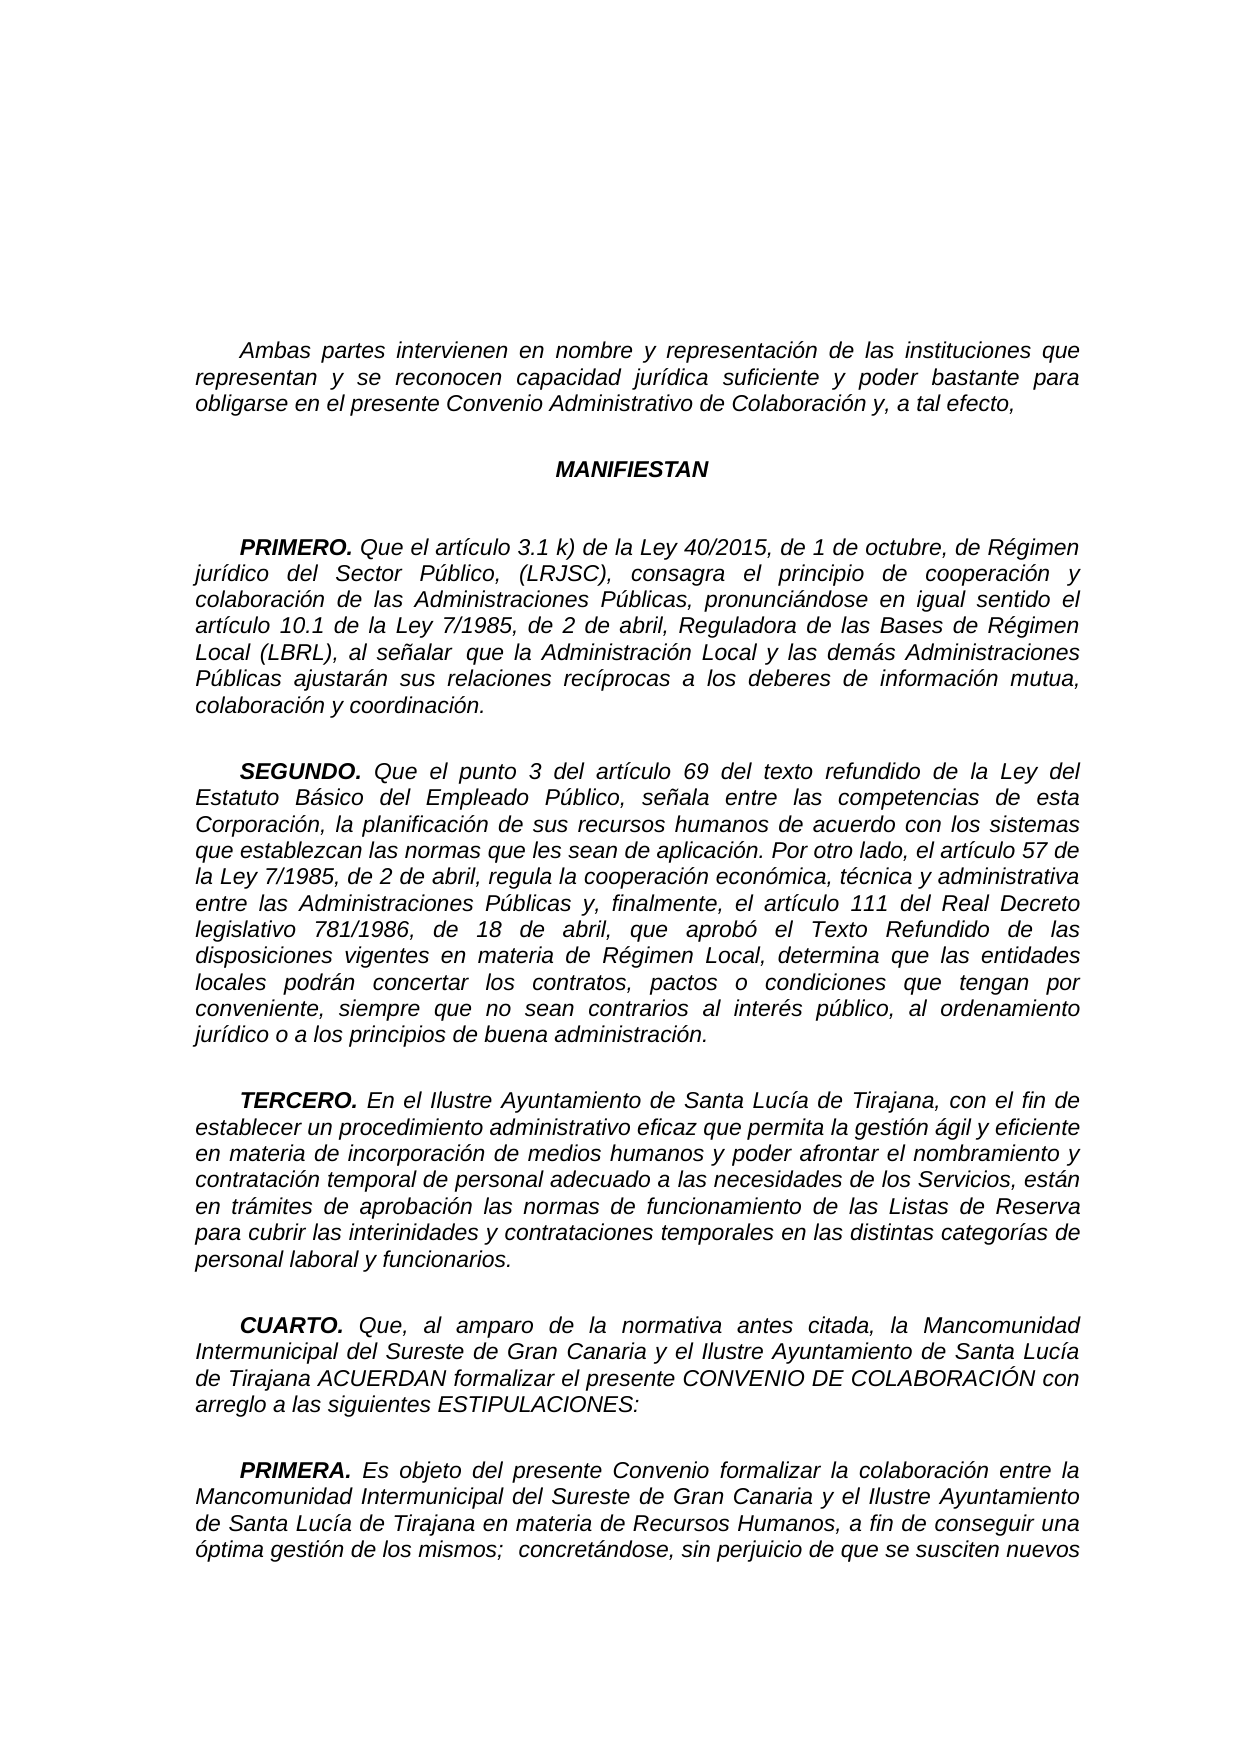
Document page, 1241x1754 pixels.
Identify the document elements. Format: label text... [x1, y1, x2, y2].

text CUARTO. Que, al amparo de la normativa antes citada, la Mancomunidad Intermunicipal del Sureste de Gran Canaria y el Ilustre Ayuntamiento de Santa Lucía de Tirajana ACUERDAN formalizar el presente CONVENIO DE COLABORACIÓN con arreglo a las siguientes ESTIPULACIONES: [195, 1312, 1081, 1417]
text SEGUNDO. Que el punto 3 del artículo 69 del texto refundido de la Ley del Estatuto Básico del Empleado Público, señala entre las competencias de esta Corporación, la planificación de sus recursos humanos de acuerdo con los sistemas que establezcan las normas que les sean de aplicación. Por otro lado, el artículo 57 de la Ley 7/1985, de 2 de abril, regula la cooperación económica, técnica y administrativa entre las Administraciones Públicas y, finalmente, el artículo 111 del Real Decreto legislativo 781/1986, de 18 de abril, que aprobó el Texto Refundido de las disposiciones vigentes en materia de Régimen Local, determina que las entidades locales podrán concertar los contratos, pactos o condiciones que tengan por conveniente, siempre que no sean contrarios al interés público, al ordenamiento jurídico o a los principios de buena administración. [195, 758, 1081, 1048]
text PRIMERA. Es objeto del presente Convenio formalizar la colaboración entre la Mancomunidad Intermunicipal del Sureste de Gran Canaria y el Ilustre Ayuntamiento de Santa Lucía de Tirajana en materia de Recursos Humanos, a fin de conseguir una óptima gestión de los mismos; concretándose, sin perjuicio de que se susciten nuevos [195, 1457, 1081, 1562]
text Ambas partes intervienen en nombre y representación de las instituciones que representan y se reconocen capacidad jurídica suficiente y poder bastante para obligarse en el presente Convenio Administrativo de Colaboración y, a tal efecto, [195, 337, 1081, 416]
text PRIMERO. Que el artículo 3.1 k) de la Ley 40/2015, de 1 de octubre, de Régimen jurídico del Sector Público, (LRJSC), consagra el principio de cooperación y colaboración de las Administraciones Públicas, pronunciándose en igual sentido el artículo 10.1 de la Ley 7/1985, de 2 de abril, Reguladora de las Bases de Régimen Local (LBRL), al señalar que la Administración Local y las demás Administraciones Públicas ajustarán sus relaciones recíprocas a los deberes de información mutua, colaboración y coordinación. [195, 533, 1081, 718]
subtitle MANIFIESTAN [183, 456, 1081, 482]
text TERCERO. En el Ilustre Ayuntamiento de Santa Lucía de Tirajana, con el fin de establecer un procedimiento administrativo eficaz que permita la gestión ágil y eficiente en materia de incorporación de medios humanos y poder afrontar el nombramiento y contratación temporal de personal adecuado a las necesidades de los Servicios, están en trámites de aprobación las normas de funcionamiento de las Listas de Reserva para cubrir las interinidades y contrataciones temporales en las distintas categorías de personal laboral y funcionarios. [195, 1087, 1081, 1272]
